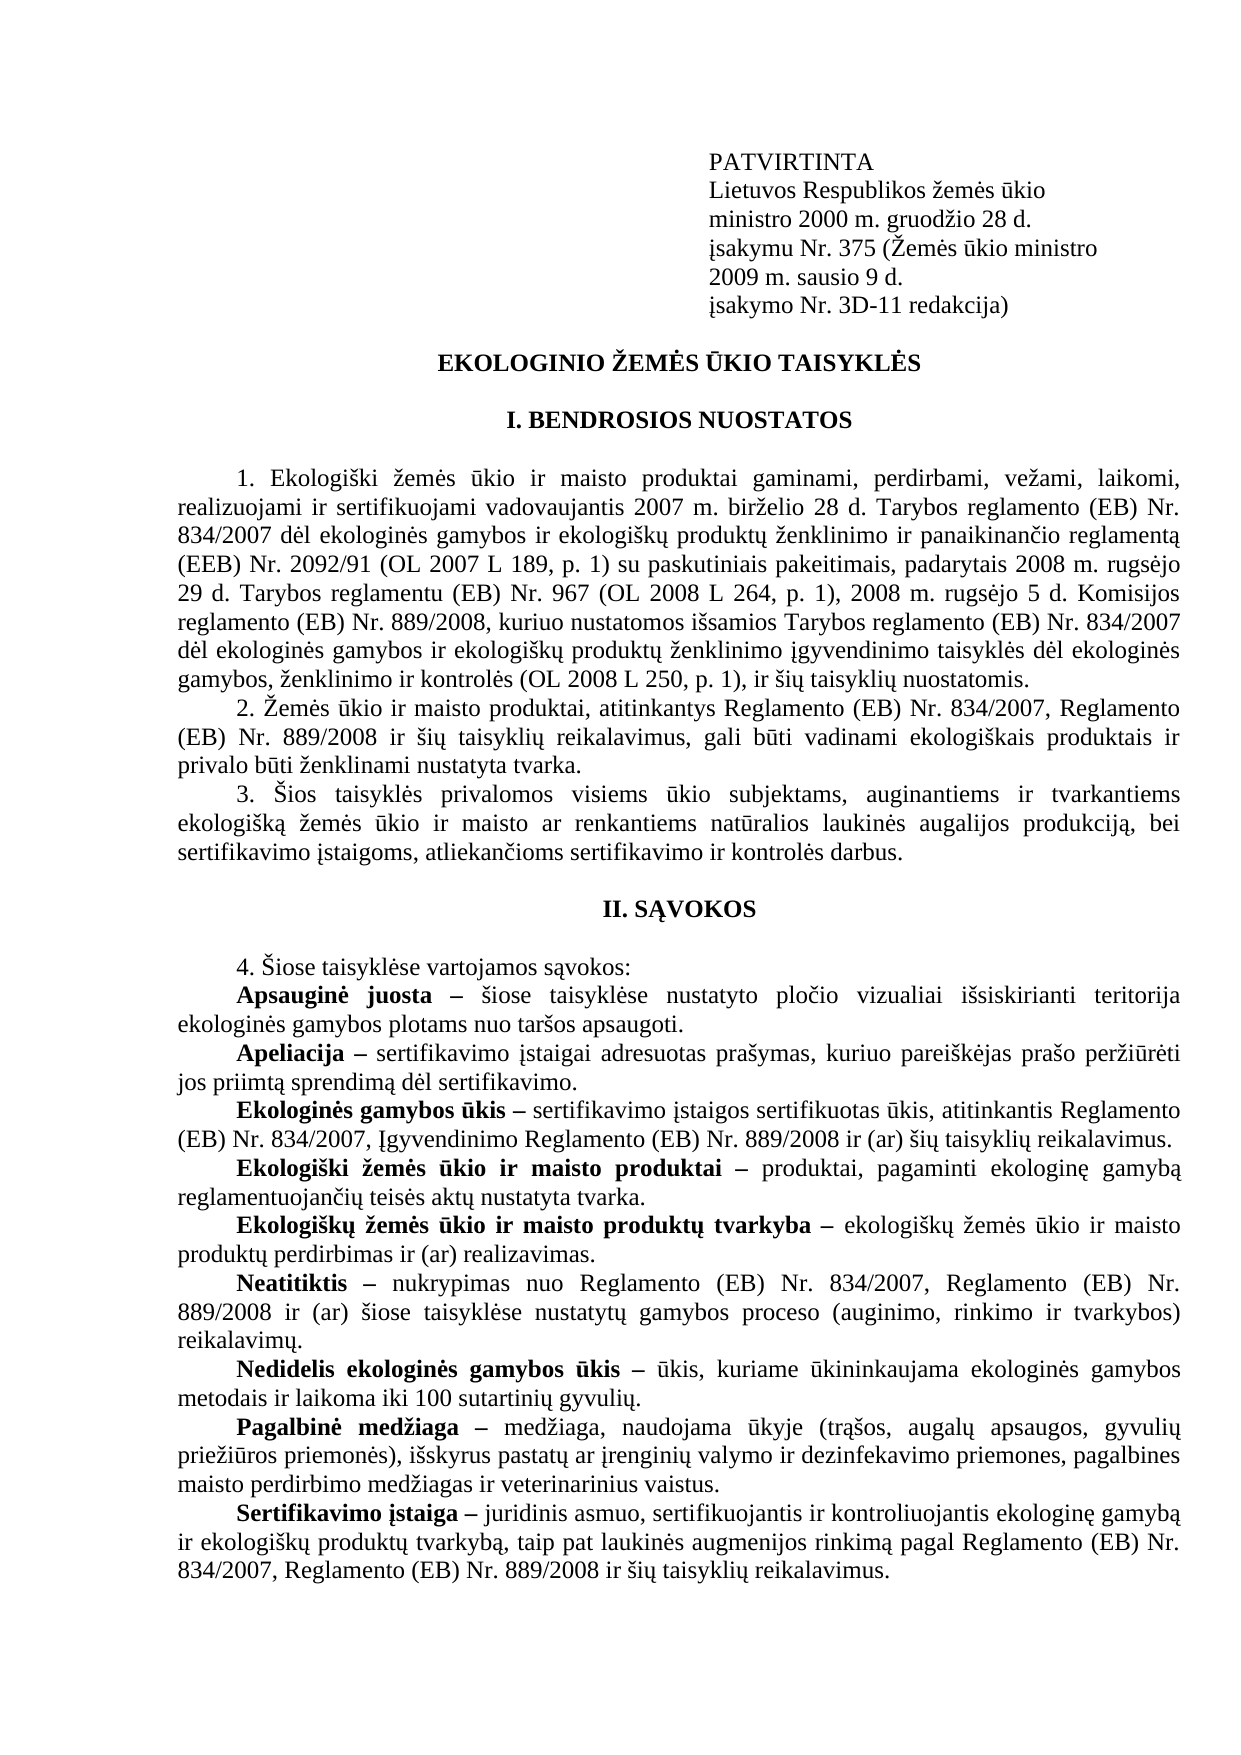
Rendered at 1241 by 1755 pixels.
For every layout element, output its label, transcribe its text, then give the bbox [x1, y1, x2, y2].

text PATVIRTINTA [177, 147, 1181, 176]
text Apeliacija – sertifikavimo įstaigai adresuotas prašymas, kuriuo pareiškėjas prašo peržiūrėti jos priimtą sprendimą dėl sertifikavimo. [177, 1038, 1181, 1096]
text Ekologiški žemės ūkio ir maisto produktai – produktai, pagaminti ekologinę gamybą reglamentuojančių teisės aktų nustatyta tvarka. [177, 1153, 1181, 1211]
text 3. Šios taisyklės privalomos visiems ūkio subjektams, auginantiems ir tvarkantiems ekologišką žemės ūkio ir maisto ar renkantiems natūralios laukinės augalijos produkciją, bei sertifikavimo įstaigoms, atliekančioms sertifikavimo ir kontrolės darbus. [177, 779, 1181, 866]
text ministro 2000 m. gruodžio 28 d. [177, 204, 1181, 233]
text 4. Šiose taisyklėse vartojamos sąvokos: [177, 952, 1181, 981]
text 1. Ekologiški žemės ūkio ir maisto produktai gaminami, perdirbami, vežami, laikomi, realizuojami ir sertifikuojami vadovaujantis 2007 m. birželio 28 d. Tarybos reglamento (EB) Nr. 834/2007 dėl ekologinės gamybos ir ekologiškų produktų ženklinimo ir panaikinančio reglamentą (EEB) Nr. 2092/91 (OL 2007 L 189, p. 1) su paskutiniais pakeitimais, padarytais 2008 m. rugsėjo 29 d. Tarybos reglamentu (EB) Nr. 967 (OL 2008 L 264, p. 1), 2008 m. rugsėjo 5 d. Komisijos reglamento (EB) Nr. 889/2008, kuriuo nustatomos išsamios Tarybos reglamento (EB) Nr. 834/2007 dėl ekologinės gamybos ir ekologiškų produktų ženklinimo įgyvendinimo taisyklės dėl ekologinės gamybos, ženklinimo ir kontrolės (OL 2008 L 250, p. 1), ir šių taisyklių nuostatomis. [177, 463, 1181, 693]
text II. SĄVOKOS [177, 894, 1181, 923]
text Lietuvos Respublikos žemės ūkio [177, 176, 1181, 204]
text Nedidelis ekologinės gamybos ūkis – ūkis, kuriame ūkininkaujama ekologinės gamybos metodais ir laikoma iki 100 sutartinių gyvulių. [177, 1354, 1181, 1412]
text Neatitiktis – nukrypimas nuo Reglamento (EB) Nr. 834/2007, Reglamento (EB) Nr. 889/2008 ir (ar) šiose taisyklėse nustatytų gamybos proceso (auginimo, rinkimo ir tvarkybos) reikalavimų. [177, 1268, 1181, 1354]
text Sertifikavimo įstaiga – juridinis asmuo, sertifikuojantis ir kontroliuojantis ekologinę gamybą ir ekologiškų produktų tvarkybą, taip pat laukinės augmenijos rinkimą pagal Reglamento (EB) Nr. 834/2007, Reglamento (EB) Nr. 889/2008 ir šių taisyklių reikalavimus. [177, 1498, 1181, 1584]
text 2009 m. sausio 9 d. [177, 262, 1181, 291]
text 2. Žemės ūkio ir maisto produktai, atitinkantys Reglamento (EB) Nr. 834/2007, Reglamento (EB) Nr. 889/2008 ir šių taisyklių reikalavimus, gali būti vadinami ekologiškais produktais ir privalo būti ženklinami nustatyta tvarka. [177, 693, 1181, 779]
text Apsauginė juosta – šiose taisyklėse nustatyto pločio vizualiai išsiskirianti teritorija ekologinės gamybos plotams nuo taršos apsaugoti. [177, 981, 1181, 1038]
text įsakymo Nr. 3D-11 redakcija) [177, 291, 1181, 319]
text įsakymu Nr. 375 (Žemės ūkio ministro [177, 233, 1181, 262]
text EKOLOGINIO ŽEMĖS ŪKIO TAISYKLĖS [177, 348, 1181, 377]
text Pagalbinė medžiaga – medžiaga, naudojama ūkyje (trąšos, augalų apsaugos, gyvulių priežiūros priemonės), išskyrus pastatų ar įrenginių valymo ir dezinfekavimo priemones, pagalbines maisto perdirbimo medžiagas ir veterinarinius vaistus. [177, 1412, 1181, 1498]
text Ekologinės gamybos ūkis – sertifikavimo įstaigos sertifikuotas ūkis, atitinkantis Reglamento (EB) Nr. 834/2007, Įgyvendinimo Reglamento (EB) Nr. 889/2008 ir (ar) šių taisyklių reikalavimus. [177, 1096, 1181, 1153]
text Ekologiškų žemės ūkio ir maisto produktų tvarkyba – ekologiškų žemės ūkio ir maisto produktų perdirbimas ir (ar) realizavimas. [177, 1211, 1181, 1268]
text I. BENDROSIOS NUOSTATOS [177, 406, 1181, 434]
